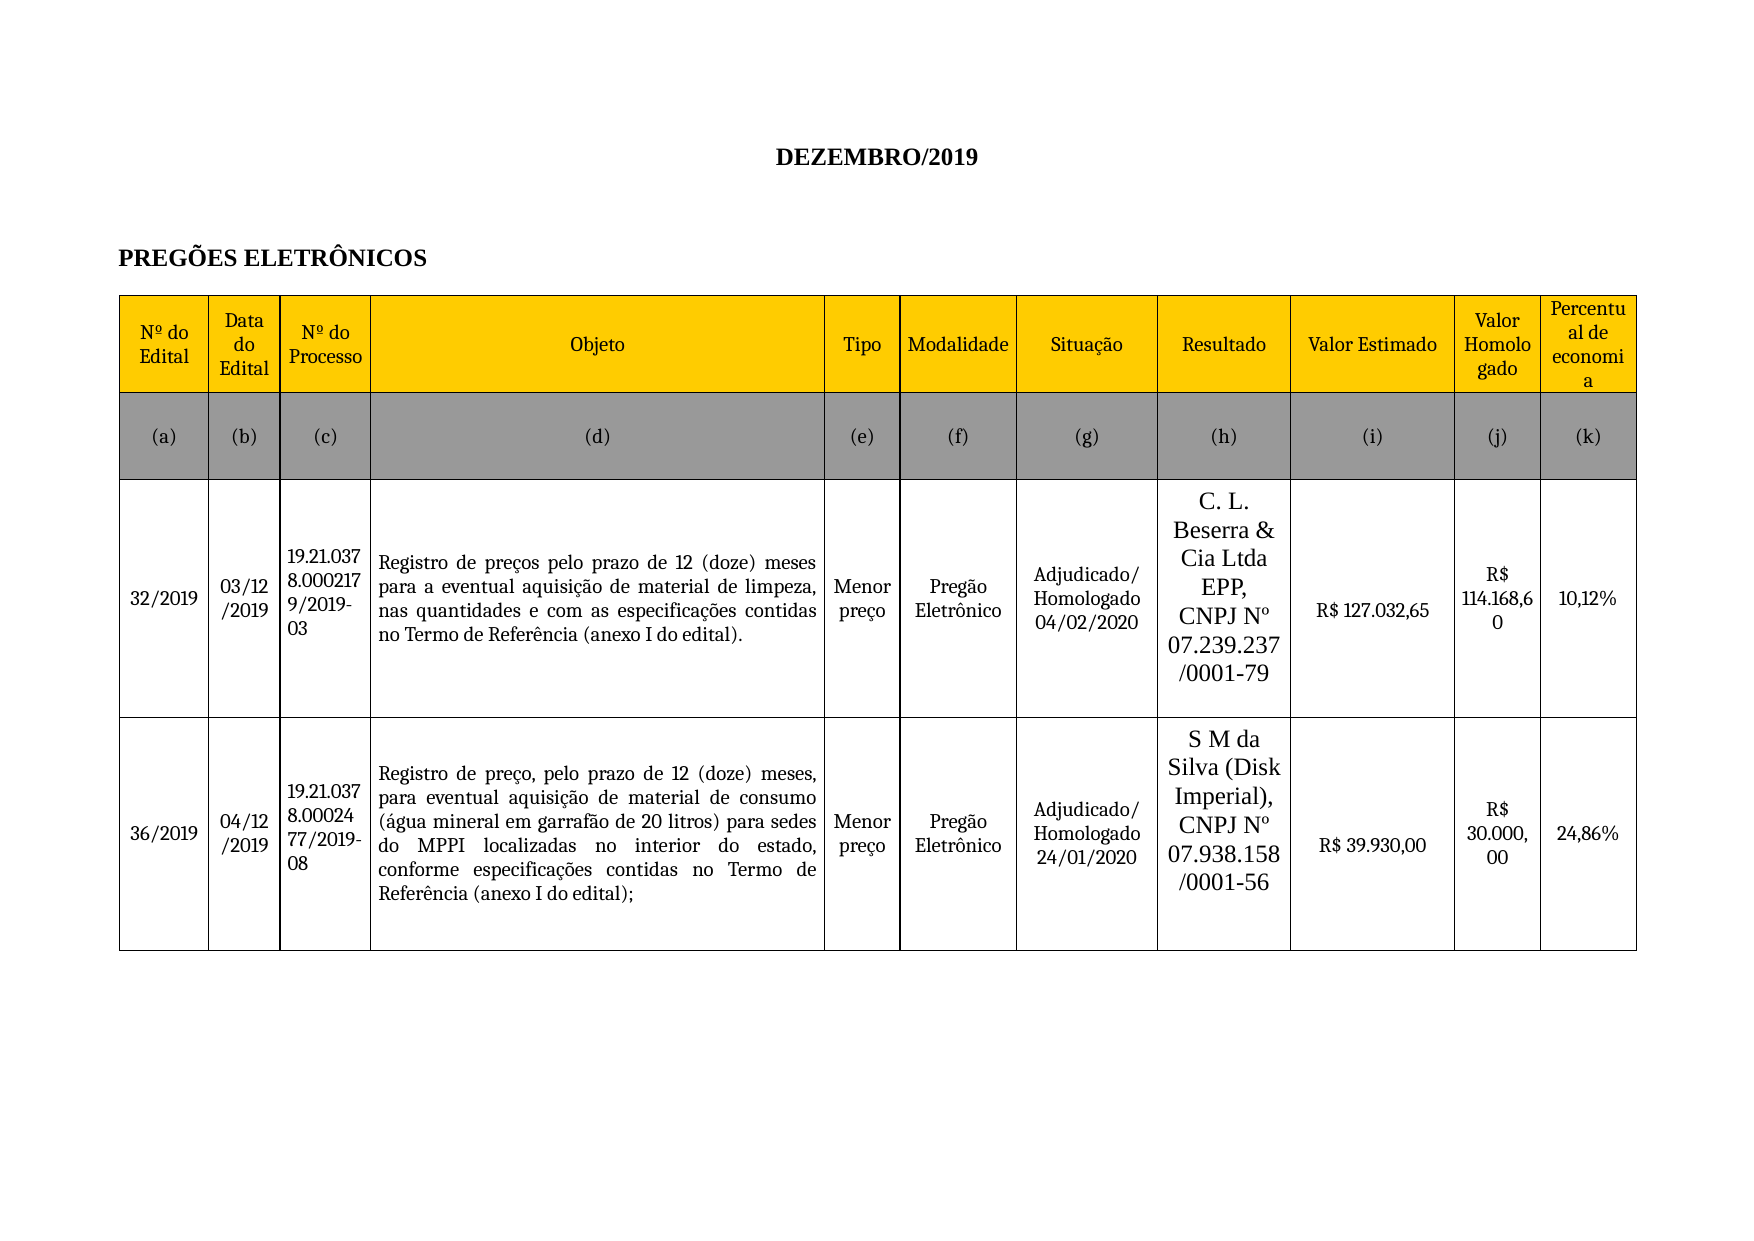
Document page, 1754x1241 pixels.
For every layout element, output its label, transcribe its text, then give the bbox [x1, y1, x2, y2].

table_cell Pregão Eletrônico [901, 480, 1016, 717]
table_cell (e) [825, 393, 899, 479]
text PREGÕES ELETRÔNICOS [118, 243, 1636, 271]
table_cell C. L. Beserra & Cia Ltda EPP, CNPJ Nº 07.239.237/0001-79 [1158, 480, 1290, 717]
table_cell 24,86% [1541, 718, 1636, 950]
table_header Valor Estimado [1291, 296, 1454, 392]
table_cell R$ 39.930,00 [1291, 718, 1454, 950]
table_header Tipo [825, 296, 899, 392]
table_cell (k) [1541, 393, 1636, 479]
table_cell Pregão Eletrônico [901, 718, 1016, 950]
table_cell R$ 127.032,65 [1291, 480, 1454, 717]
table_cell R$ 30.000,00 [1455, 718, 1540, 950]
table_cell (g) [1017, 393, 1157, 479]
table_cell 32/2019 [120, 480, 208, 717]
table_header Modalidade [901, 296, 1016, 392]
table_cell (a) [120, 393, 208, 479]
table_cell (c) [281, 393, 370, 479]
table_cell 10,12% [1541, 480, 1636, 717]
table_cell (j) [1455, 393, 1540, 479]
table_cell (h) [1158, 393, 1290, 479]
table_cell S M da Silva (Disk Imperial), CNPJ Nº 07.938.158/0001-56 [1158, 718, 1290, 950]
table_cell Registro de preços pelo prazo de 12 (doze) meses para a eventual aquisição de material de limpeza, nas quantidades e com as especificações contidas no Termo de Referência (anexo I do edital). [371, 480, 824, 717]
table_cell R$ 114.168,60 [1455, 480, 1540, 717]
table_cell (d) [371, 393, 824, 479]
table_header Situação [1017, 296, 1157, 392]
table_cell Registro de preço, pelo prazo de 12 (doze) meses, para eventual aquisição de material de consumo (água mineral em garrafão de 20 litros) para sedes do MPPI localizadas no interior do estado, conforme especificações contidas no Termo de Referência (anexo I do edital); [371, 718, 824, 950]
table_cell 19.21.0378.0002179/2019-03 [281, 480, 370, 717]
table_cell Menor preço [825, 718, 899, 950]
table_cell (b) [209, 393, 279, 479]
table_cell Adjudicado/Homologado 04/02/2020 [1017, 480, 1157, 717]
table_cell 03/12/2019 [209, 480, 279, 717]
table_cell Menor preço [825, 480, 899, 717]
table_cell 04/12/2019 [209, 718, 279, 950]
table_header Percentual de economia [1541, 296, 1636, 392]
table_cell (f) [901, 393, 1016, 479]
table_header Nº do Edital [120, 296, 208, 392]
table_header Resultado [1158, 296, 1290, 392]
table_header Objeto [371, 296, 824, 392]
table_header Nº do Processo [281, 296, 370, 392]
table_cell 19.21.0378.0002477/2019-08 [281, 718, 370, 950]
table_cell 36/2019 [120, 718, 208, 950]
table_cell Adjudicado/Homologado 24/01/2020 [1017, 718, 1157, 950]
table_header Data do Edital [209, 296, 279, 392]
table_header Valor Homologado [1455, 296, 1540, 392]
table_cell (i) [1291, 393, 1454, 479]
text DEZEMBRO/2019 [118, 142, 1636, 171]
